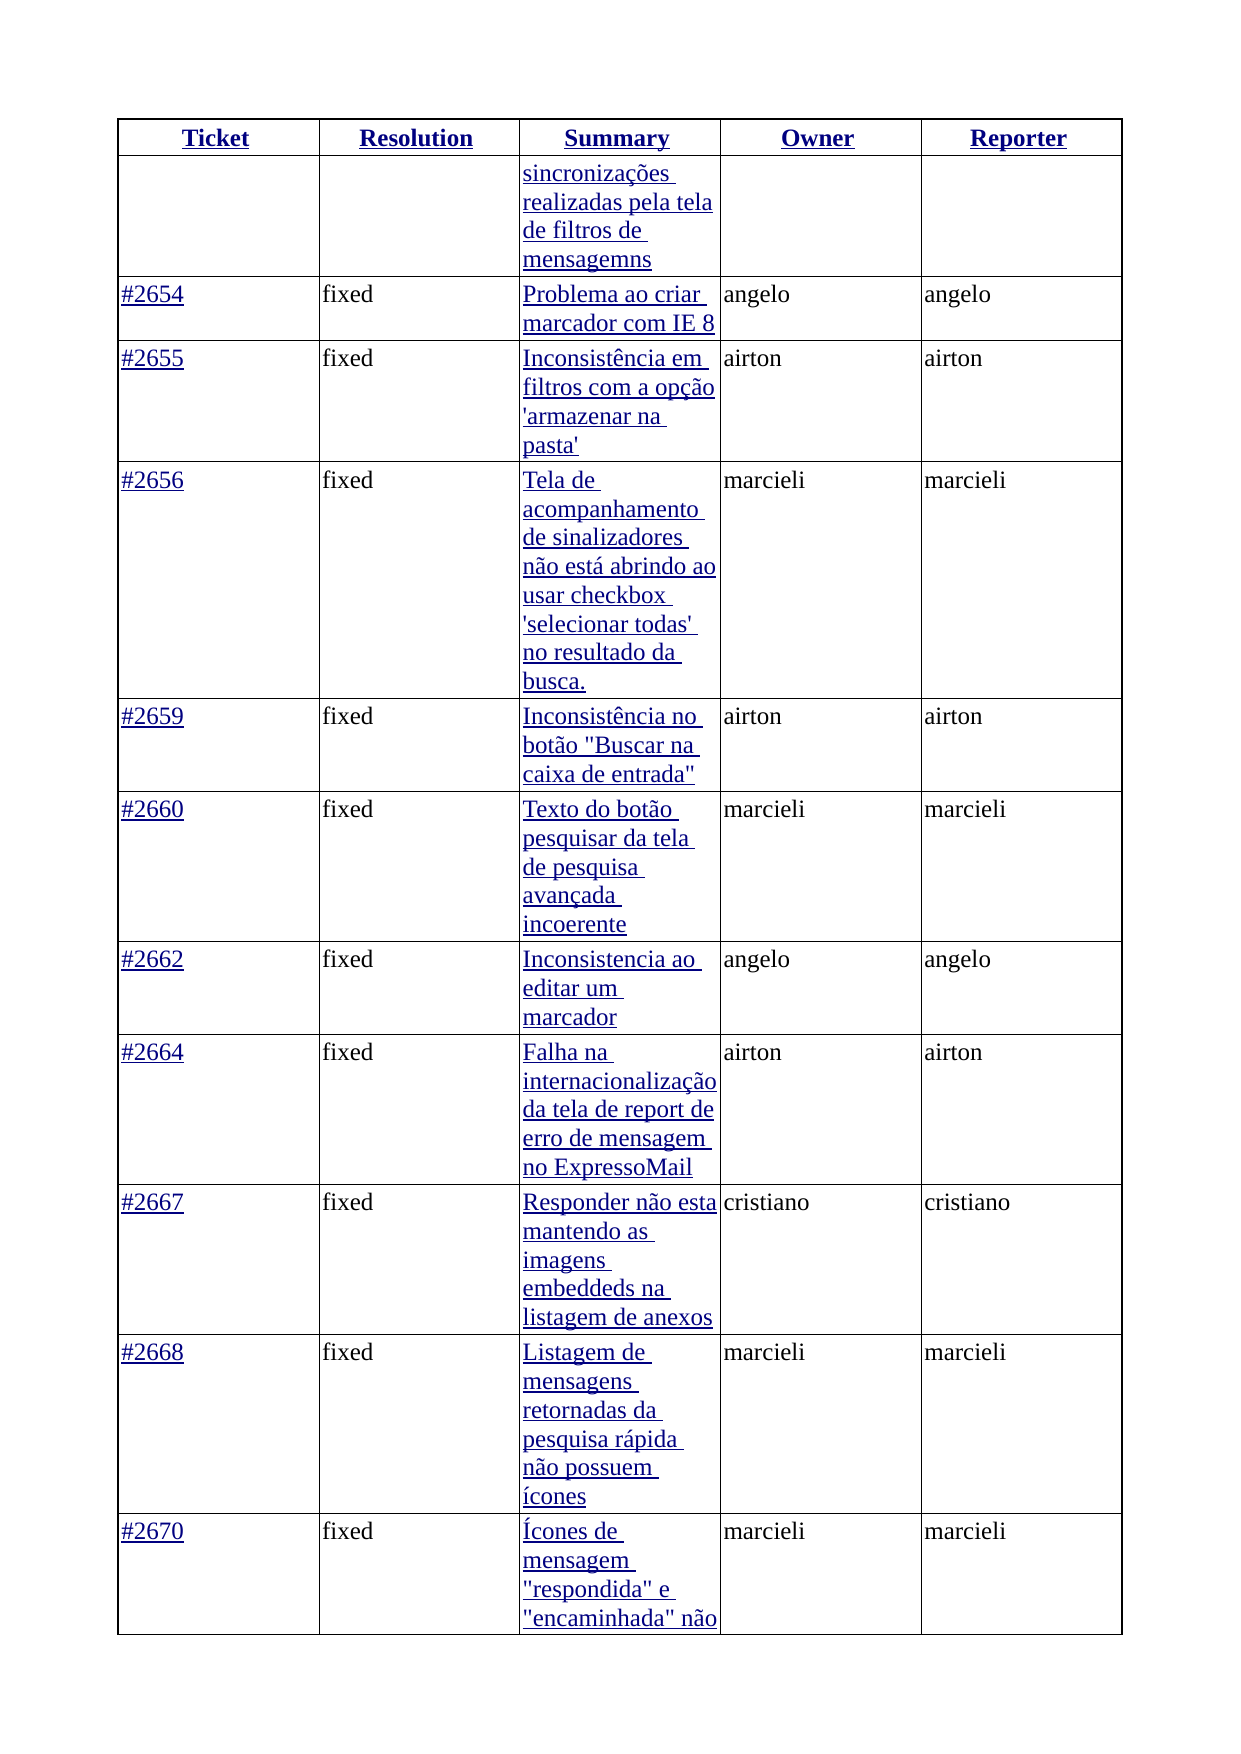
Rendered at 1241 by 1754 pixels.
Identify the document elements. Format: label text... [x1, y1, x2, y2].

table_cell marcieli [721, 792, 921, 941]
table_cell #2660 [119, 792, 319, 941]
table_cell fixed [320, 942, 519, 1033]
table_cell fixed [320, 1185, 519, 1334]
table_header Summary [520, 120, 720, 154]
table_cell Tela de acompanhamento de sinalizadores não está abrindo ao usar checkbox 'selecionar todas' no resultado da busca. [520, 462, 720, 698]
table_cell airton [922, 1035, 1121, 1184]
table_cell marcieli [922, 1335, 1121, 1513]
table_cell angelo [922, 277, 1121, 340]
table_cell Inconsistência no botão "Buscar na caixa de entrada" [520, 699, 720, 791]
table_cell angelo [922, 942, 1121, 1033]
table_cell airton [721, 1035, 921, 1184]
table_cell marcieli [922, 1514, 1121, 1634]
table_cell Responder não esta mantendo as imagens embeddeds na listagem de anexos [520, 1185, 720, 1334]
table_cell #2668 [119, 1335, 319, 1513]
table_cell Falha na internacionalização da tela de report de erro de mensagem no ExpressoMail [520, 1035, 720, 1184]
table_cell #2656 [119, 462, 319, 698]
table_cell airton [721, 699, 921, 791]
table_cell fixed [320, 1035, 519, 1184]
table_cell Inconsistencia ao editar um marcador [520, 942, 720, 1033]
table_cell fixed [320, 1335, 519, 1513]
table_cell fixed [320, 792, 519, 941]
table_cell #2664 [119, 1035, 319, 1184]
table_cell angelo [721, 277, 921, 340]
table_cell Texto do botão pesquisar da tela de pesquisa avançada incoerente [520, 792, 720, 941]
table_cell #2654 [119, 277, 319, 340]
table_cell fixed [320, 341, 519, 461]
table_cell airton [922, 699, 1121, 791]
table_cell cristiano [721, 1185, 921, 1334]
table_cell #2662 [119, 942, 319, 1033]
table_header Owner [721, 120, 921, 154]
table_cell fixed [320, 462, 519, 698]
table_cell marcieli [721, 1335, 921, 1513]
table_cell #2655 [119, 341, 319, 461]
table_header Ticket [119, 120, 319, 154]
table_cell Ícones de mensagem "respondida" e "encaminhada" não [520, 1514, 720, 1634]
table_cell marcieli [721, 462, 921, 698]
table_cell [119, 156, 319, 276]
table_cell airton [922, 341, 1121, 461]
table_cell marcieli [922, 792, 1121, 941]
table_cell fixed [320, 1514, 519, 1634]
table_cell marcieli [721, 1514, 921, 1634]
table_cell fixed [320, 277, 519, 340]
table_cell [320, 156, 519, 276]
table_cell marcieli [922, 462, 1121, 698]
table_cell airton [721, 341, 921, 461]
table_cell [922, 156, 1121, 276]
table_header Reporter [922, 120, 1121, 154]
table_cell Inconsistência em filtros com a opção 'armazenar na pasta' [520, 341, 720, 461]
table_cell #2667 [119, 1185, 319, 1334]
table_cell #2670 [119, 1514, 319, 1634]
table_cell [721, 156, 921, 276]
table_cell sincronizações realizadas pela tela de filtros de mensagemns [520, 156, 720, 276]
table_cell Problema ao criar marcador com IE 8 [520, 277, 720, 340]
table_cell Listagem de mensagens retornadas da pesquisa rápida não possuem ícones [520, 1335, 720, 1513]
table_cell fixed [320, 699, 519, 791]
table_cell cristiano [922, 1185, 1121, 1334]
table_header Resolution [320, 120, 519, 154]
table_cell angelo [721, 942, 921, 1033]
table_cell #2659 [119, 699, 319, 791]
